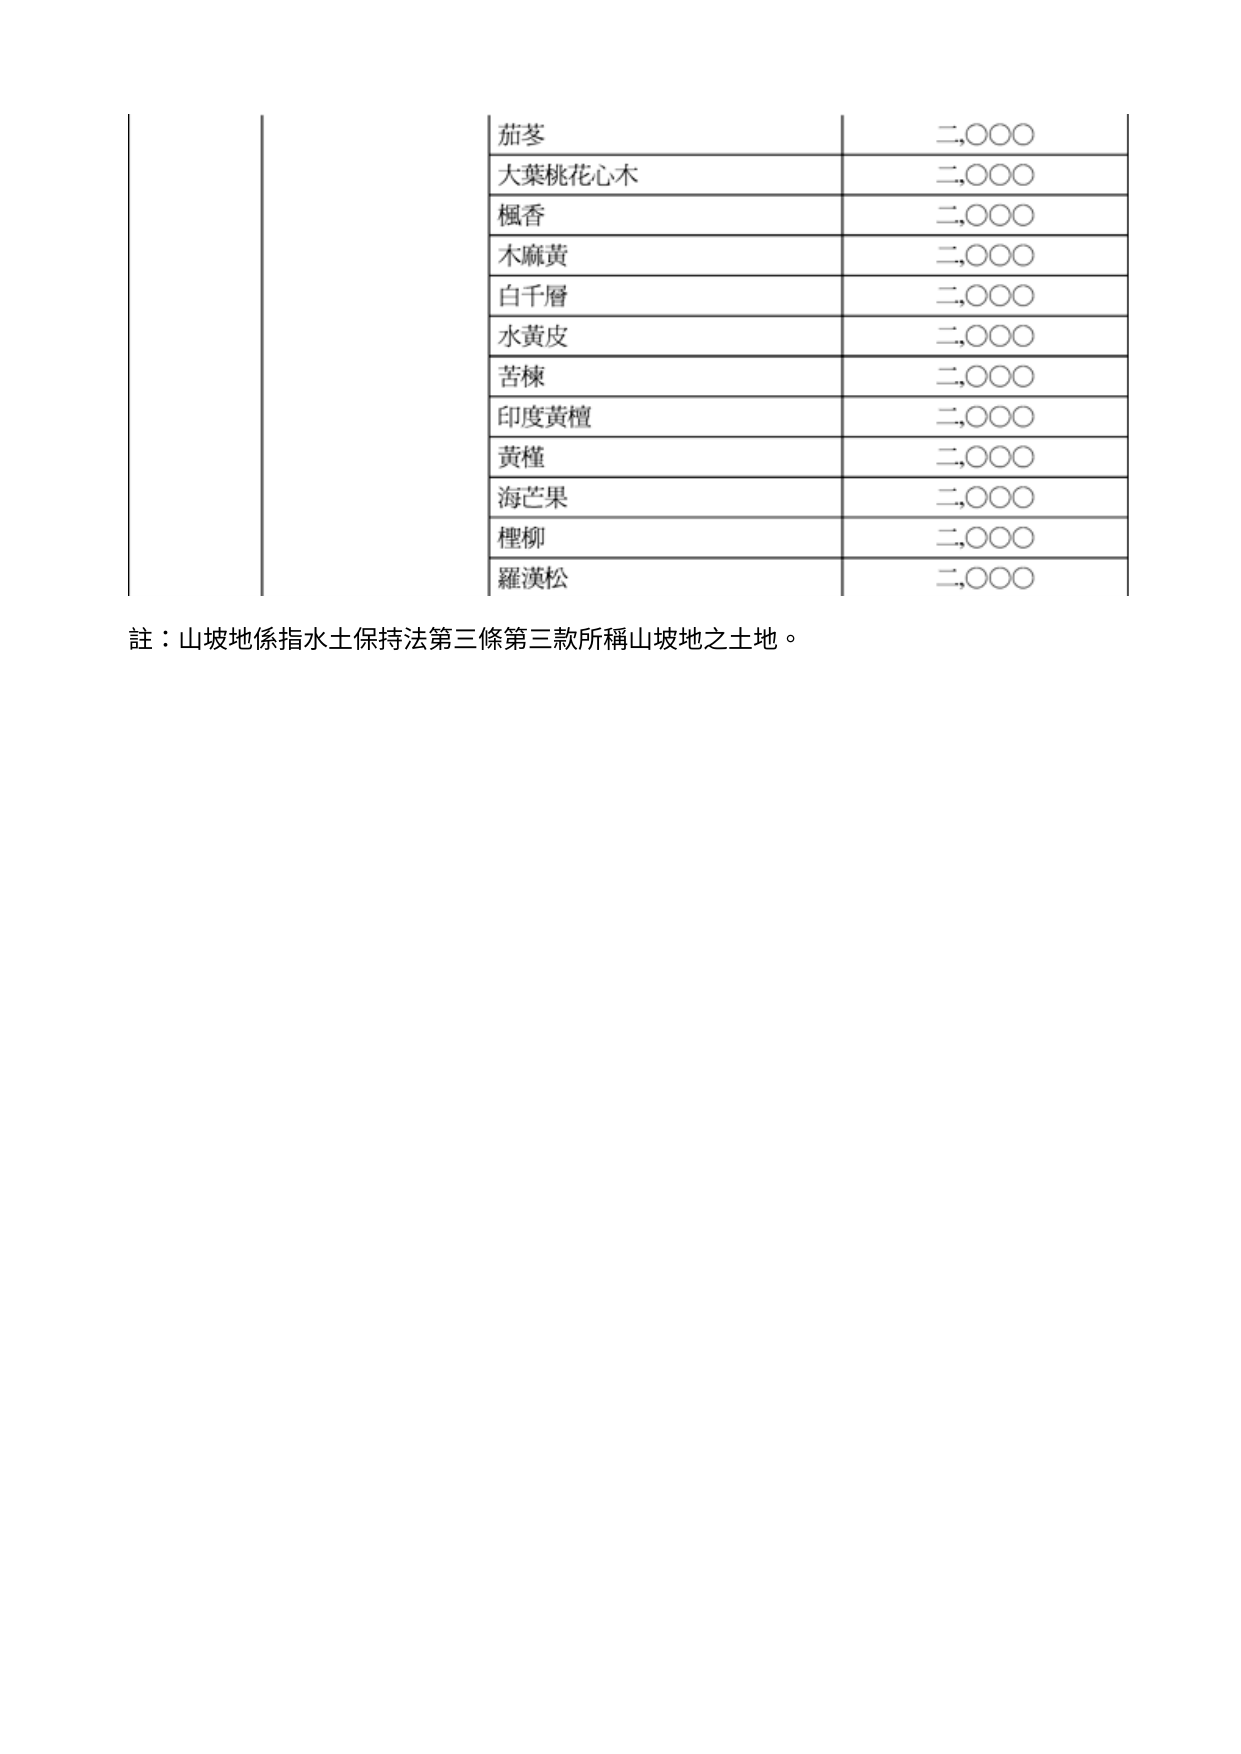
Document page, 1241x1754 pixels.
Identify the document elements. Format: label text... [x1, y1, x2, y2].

text 註：山坡地係指水土保持法第三條第三款所稱山坡地之土地。 [128, 596, 1112, 658]
